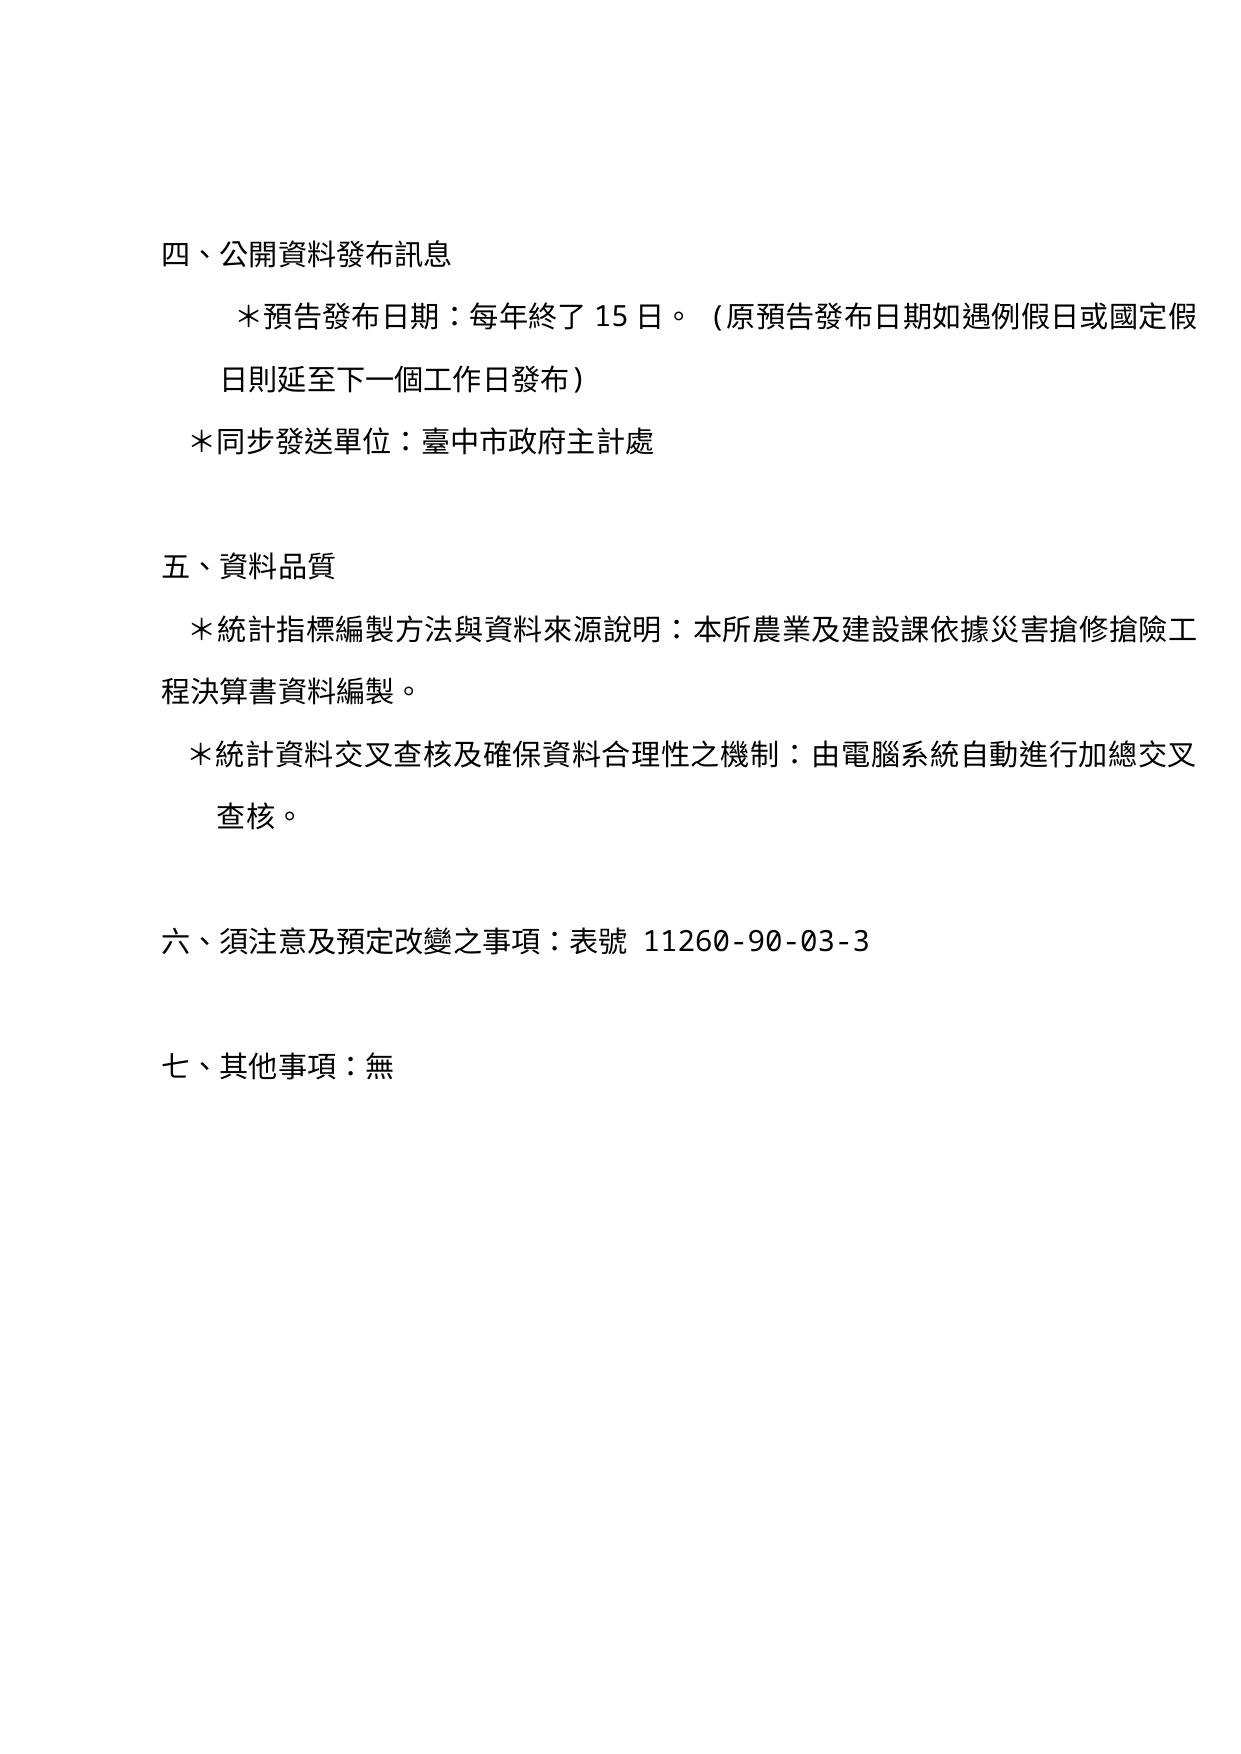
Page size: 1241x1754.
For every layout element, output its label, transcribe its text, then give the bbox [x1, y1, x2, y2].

table_header 統計資料背景說明 資料種類：天然災害統計 資料項目：臺中市新社區天然災害區域排水設施受損情形 一、發布及編製機關單位 ＊發布機關、單位：臺中市新社區公所會計室 ＊編製單位：臺中市新社區公所農業及建設課 ＊聯絡電話：04-25811111#224 ＊傳真：04-25820511 ＊電子信箱：xinshe56@taichung.gov.tw 二、發布形式 口頭： （ ）記者會或說明會 書面： （ ）新聞稿 （）報表 （ ）書刊，刊名： ＊電子媒體： （V）線上書刊及資料庫， 網址：https://govstat.taichung.gov.tw/TCSTAT/Page/kcg01_1.aspx?Mid1=387790000A （ ）磁片 （ ）光碟片 （ ）其他 三、資料範圍、週期及時效 ＊統計地區範圍及對象： (一)凡所有區域排水之各項水利工程設施受災損毀均為統計對象。 (二)各單位所報工程設施損毀數包括施工中之工程，但以當年度所發生之災害為限。凡屬年久失修之設施物，即非屬當年度災害損毀者，均不予列報。 ＊統計標準時間：以每年1月1日至12月底之事實為準。 ＊統計項目定義： (一)區域排水包含中小排。 (二)災害種類(災害名稱)：係指地震災害、颱風災害、水患災害、乾旱災害及其他天然災害之名稱。 (三)災害時間：係指災害發生日期。 (四)排水路：係指排水幹線、支線、分線等各級水路。 (五)水門：視區域排水水位高度關閉閘門以阻斷倒灌情形發生之構造物。 (六)表中未列名之工程設施項目填入「其他」欄，並附註說明。 (七)搶修(搶險)：在受災當時或災害發生前，為搶救某項工程設施，使不致流失之臨時權宜措施。 (八)復建：受災害損毀之工程設施，經施工修建，使恢復原狀及其功能者。 ＊統計單位：公尺、座、處、新臺幣千元 ＊統計分類： (一)縱行科目：分為災害時間、排水名稱、設施地點、受損情形、預估經費等項。受損情形再分為排水路、水門、其他；預估經費再分為總計、搶修(搶險) 、復建。 (二)橫列科目：依災害種類（災害名稱）包括地震災害、颱風災害、水患災害、乾旱災害及其他天然災害之名稱分類。 ＊發布週期：年 ＊時效：15日 ＊資料變革：無 四、公開資料發布訊息 ＊預告發布日期：每年終了15日。 (原預告發布日期如遇例假日或國定假日則延至下一個工作日發布) ＊同步發送單位：臺中市政府主計處 五、資料品質 ＊統計指標編製方法與資料來源說明：本所農業及建設課依據災害搶修搶險工程決算書資料編製。 ＊統計資料交叉查核及確保資料合理性之機制：由電腦系統自動進行加總交叉查核。 六、須注意及預定改變之事項：表號 11260-90-03-3 七、其他事項：無 [150, 148, 1209, 1086]
